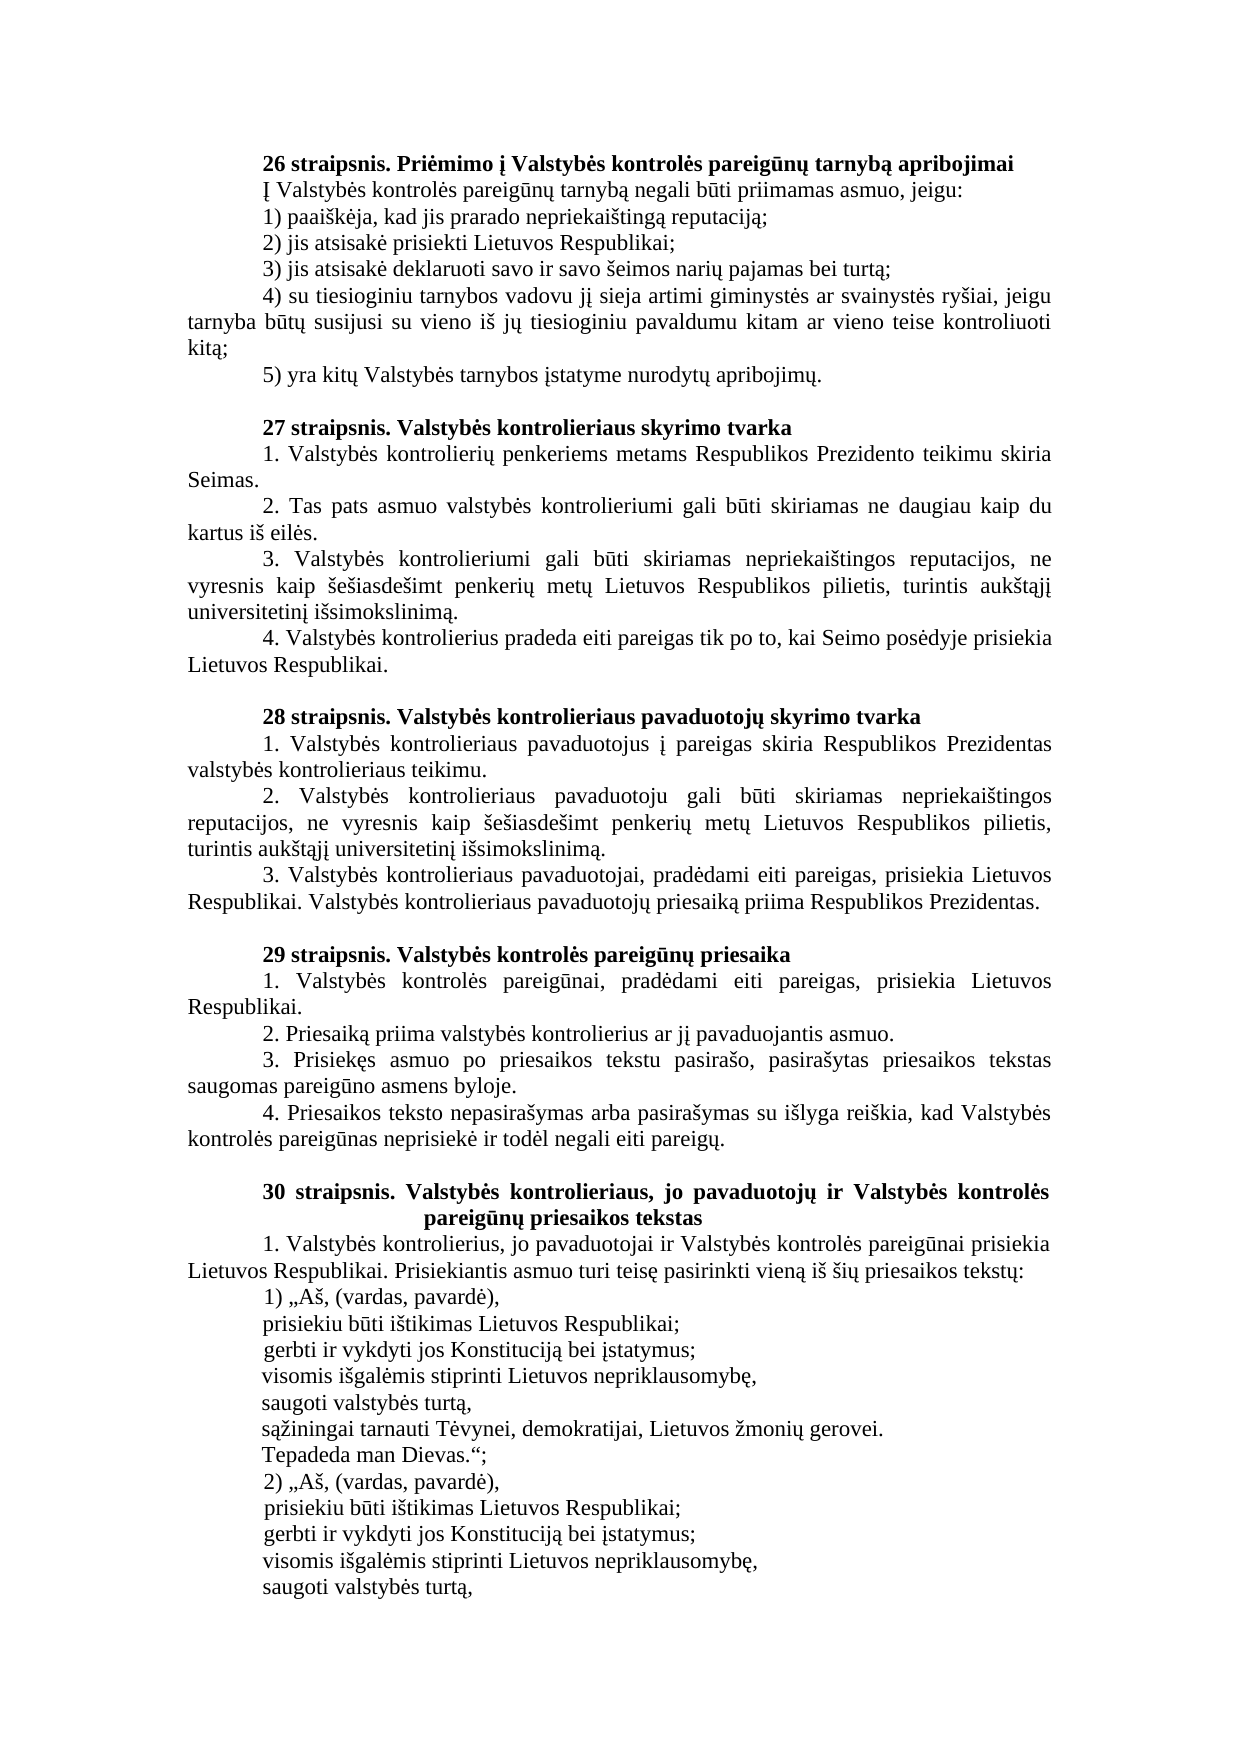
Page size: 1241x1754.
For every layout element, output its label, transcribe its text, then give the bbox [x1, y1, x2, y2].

text 3) jis atsisakė deklaruoti savo ir savo šeimos narių pajamas bei turtą; [187, 255, 1053, 282]
text 30 straipsnis. Valstybės kontrolieriaus, jo pavaduotojų ir Valstybės kontrolės pareigūnų priesaikos tekstas [262, 1178, 1051, 1231]
text 4. Valstybės kontrolierius pradeda eiti pareigas tik po to, kai Seimo posėdyje prisiekia Lietuvos Respublikai. [187, 624, 1053, 677]
text prisiekiu būti ištikimas Lietuvos Respublikai; [189, 1494, 1053, 1520]
text 5) yra kitų Valstybės tarnybos įstatyme nurodytų apribojimų. [187, 361, 1053, 387]
text 2) „Aš, (vardas, pavardė), [188, 1468, 1053, 1494]
text 1) „Aš, (vardas, pavardė), [188, 1283, 1053, 1309]
text visomis išgalėmis stiprinti Lietuvos nepriklausomybę, [187, 1547, 813, 1573]
text 4. Priesaikos teksto nepasirašymas arba pasirašymas su išlyga reiškia, kad Valstybės kontrolės pareigūnas neprisiekė ir todėl negali eiti pareigų. [187, 1099, 1053, 1151]
text 1) paaiškėja, kad jis prarado nepriekaištingą reputaciją; [187, 203, 1053, 229]
text visomis išgalėmis stiprinti Lietuvos nepriklausomybę, [187, 1362, 813, 1389]
text gerbti ir vykdyti jos Konstituciją bei įstatymus; [188, 1520, 813, 1547]
text sąžiningai tarnauti Tėvynei, demokratijai, Lietuvos žmonių gerovei. [187, 1415, 957, 1441]
text gerbti ir vykdyti jos Konstituciją bei įstatymus; [188, 1336, 813, 1362]
text 4) su tiesioginiu tarnybos vadovu jį sieja artimi giminystės ar svainystės ryšiai, jeigu tarnyba būtų susijusi su vieno iš jų tiesioginiu pavaldumu kitam ar vieno teise kontroliuoti kitą; [187, 282, 1053, 361]
text Į Valstybės kontrolės pareigūnų tarnybą negali būti priimamas asmuo, jeigu: [187, 176, 1053, 203]
text 3. Valstybės kontrolieriumi gali būti skiriamas nepriekaištingos reputacijos, ne vyresnis kaip šešiasdešimt penkerių metų Lietuvos Respublikos pilietis, turintis aukštąjį universitetinį išsimokslinimą. [187, 545, 1053, 624]
text 3. Valstybės kontrolieriaus pavaduotojai, pradėdami eiti pareigas, prisiekia Lietuvos Respublikai. Valstybės kontrolieriaus pavaduotojų priesaiką priima Respublikos Prezidentas. [187, 862, 1053, 914]
text 26 straipsnis. Priėmimo į Valstybės kontrolės pareigūnų tarnybą apribojimai [187, 150, 1053, 176]
text prisiekiu būti ištikimas Lietuvos Respublikai; [187, 1309, 1053, 1336]
text 2. Priesaiką priima valstybės kontrolierius ar jį pavaduojantis asmuo. [187, 1020, 1053, 1046]
text 1. Valstybės kontrolierių penkeriems metams Respublikos Prezidento teikimu skiria Seimas. [187, 440, 1053, 493]
text 28 straipsnis. Valstybės kontrolieriaus pavaduotojų skyrimo tvarka [187, 703, 1053, 730]
text 1. Valstybės kontrolės pareigūnai, pradėdami eiti pareigas, prisiekia Lietuvos Respublikai. [187, 967, 1053, 1020]
text 2. Valstybės kontrolieriaus pavaduotoju gali būti skiriamas nepriekaištingos reputacijos, ne vyresnis kaip šešiasdešimt penkerių metų Lietuvos Respublikos pilietis, turintis aukštąjį universitetinį išsimokslinimą. [187, 782, 1053, 862]
text Tepadeda man Dievas.“; [187, 1441, 957, 1468]
text 27 straipsnis. Valstybės kontrolieriaus skyrimo tvarka [187, 413, 1053, 440]
text 2. Tas pats asmuo valstybės kontrolieriumi gali būti skiriamas ne daugiau kaip du kartus iš eilės. [187, 493, 1053, 545]
text saugoti valstybės turtą, [187, 1573, 813, 1599]
text 29 straipsnis. Valstybės kontrolės pareigūnų priesaika [187, 941, 1053, 967]
text 2) jis atsisakė prisiekti Lietuvos Respublikai; [187, 229, 1053, 255]
text 1. Valstybės kontrolierius, jo pavaduotojai ir Valstybės kontrolės pareigūnai prisiekia Lietuvos Respublikai. Prisiekiantis asmuo turi teisę pasirinkti vieną iš šių priesaikos tekstų: [187, 1231, 1051, 1283]
text 3. Prisiekęs asmuo po priesaikos tekstu pasirašo, pasirašytas priesaikos tekstas saugomas pareigūno asmens byloje. [187, 1046, 1053, 1099]
text saugoti valstybės turtą, [187, 1389, 813, 1415]
text 1. Valstybės kontrolieriaus pavaduotojus į pareigas skiria Respublikos Prezidentas valstybės kontrolieriaus teikimu. [187, 730, 1053, 782]
